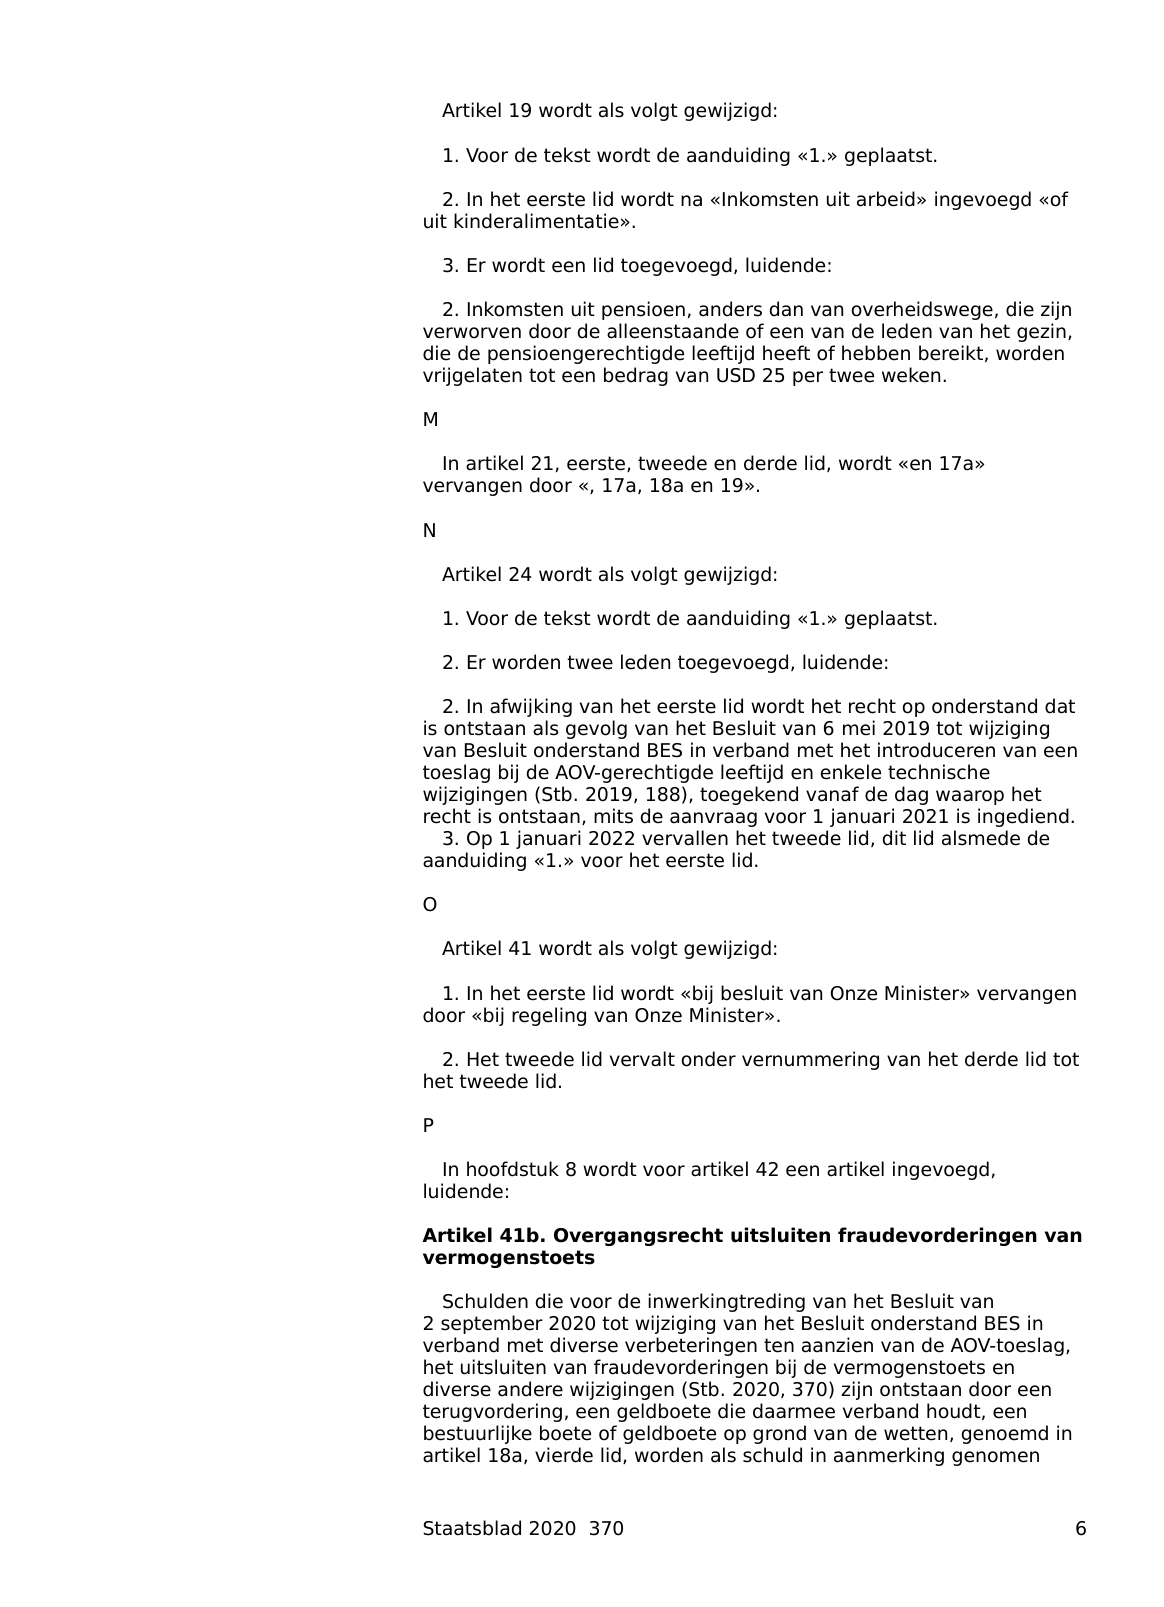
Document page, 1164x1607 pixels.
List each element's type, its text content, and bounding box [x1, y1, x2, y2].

text 1. Voor de tekst wordt de aanduiding «1.» geplaatst. [422, 144, 1087, 167]
text 2. Het tweede lid vervalt onder vernummering van het derde lid tot het tweede lid. [422, 1049, 1087, 1093]
subtitle Artikel 41b. Overgangsrecht uitsluiten fraudevorderingen van vermogenstoets [422, 1225, 1087, 1269]
text M [422, 409, 1087, 431]
text P [422, 1115, 1087, 1137]
text Schulden die voor de inwerkingtreding van het Besluit van 2 september 2020 tot wijziging van het Besluit onderstand BES in verband met diverse verbeteringen ten aanzien van de AOV-toeslag, het uitsluiten van fraudevorderingen bij de vermogenstoets en diverse andere wijzigingen (Stb. 2020, 370) zijn ontstaan door een terugvordering, een geldboete die daarmee verband houdt, een bestuurlijke boete of geldboete op grond van de wetten, genoemd in artikel 18a, vierde lid, worden als schuld in aanmerking genomen [422, 1291, 1087, 1467]
text 3. Er wordt een lid toegevoegd, luidende: [422, 255, 1087, 277]
text 1. In het eerste lid wordt «bij besluit van Onze Minister» vervangen door «bij regeling van Onze Minister». [422, 982, 1087, 1026]
text In artikel 21, eerste, tweede en derde lid, wordt «en 17a» vervangen door «, 17a, 18a en 19». [422, 453, 1087, 497]
text 3. Op 1 januari 2022 vervallen het tweede lid, dit lid alsmede de aanduiding «1.» voor het eerste lid. [422, 828, 1087, 872]
text Artikel 24 wordt als volgt gewijzigd: [422, 564, 1087, 586]
text 2. Inkomsten uit pensioen, anders dan van overheidswege, die zijn verworven door de alleenstaande of een van de leden van het gezin, die de pensioengerechtigde leeftijd heeft of hebben bereikt, worden vrijgelaten tot een bedrag van USD 25 per twee weken. [422, 299, 1087, 387]
text In hoofdstuk 8 wordt voor artikel 42 een artikel ingevoegd, luidende: [422, 1159, 1087, 1203]
text 2. In afwijking van het eerste lid wordt het recht op onderstand dat is ontstaan als gevolg van het Besluit van 6 mei 2019 tot wijziging van Besluit onderstand BES in verband met het introduceren van een toeslag bij de AOV-gerechtigde leeftijd en enkele technische wijzigingen (Stb. 2019, 188), toegekend vanaf de dag waarop het recht is ontstaan, mits de aanvraag voor 1 januari 2021 is ingediend. [422, 696, 1087, 828]
text 1. Voor de tekst wordt de aanduiding «1.» geplaatst. [422, 608, 1087, 630]
text O [422, 894, 1087, 916]
text Artikel 19 wordt als volgt gewijzigd: [422, 100, 1087, 122]
text Artikel 41 wordt als volgt gewijzigd: [422, 938, 1087, 960]
text N [422, 519, 1087, 541]
text 2. Er worden twee leden toegevoegd, luidende: [422, 652, 1087, 674]
text 2. In het eerste lid wordt na «Inkomsten uit arbeid» ingevoegd «of uit kinderalimentatie». [422, 189, 1087, 233]
